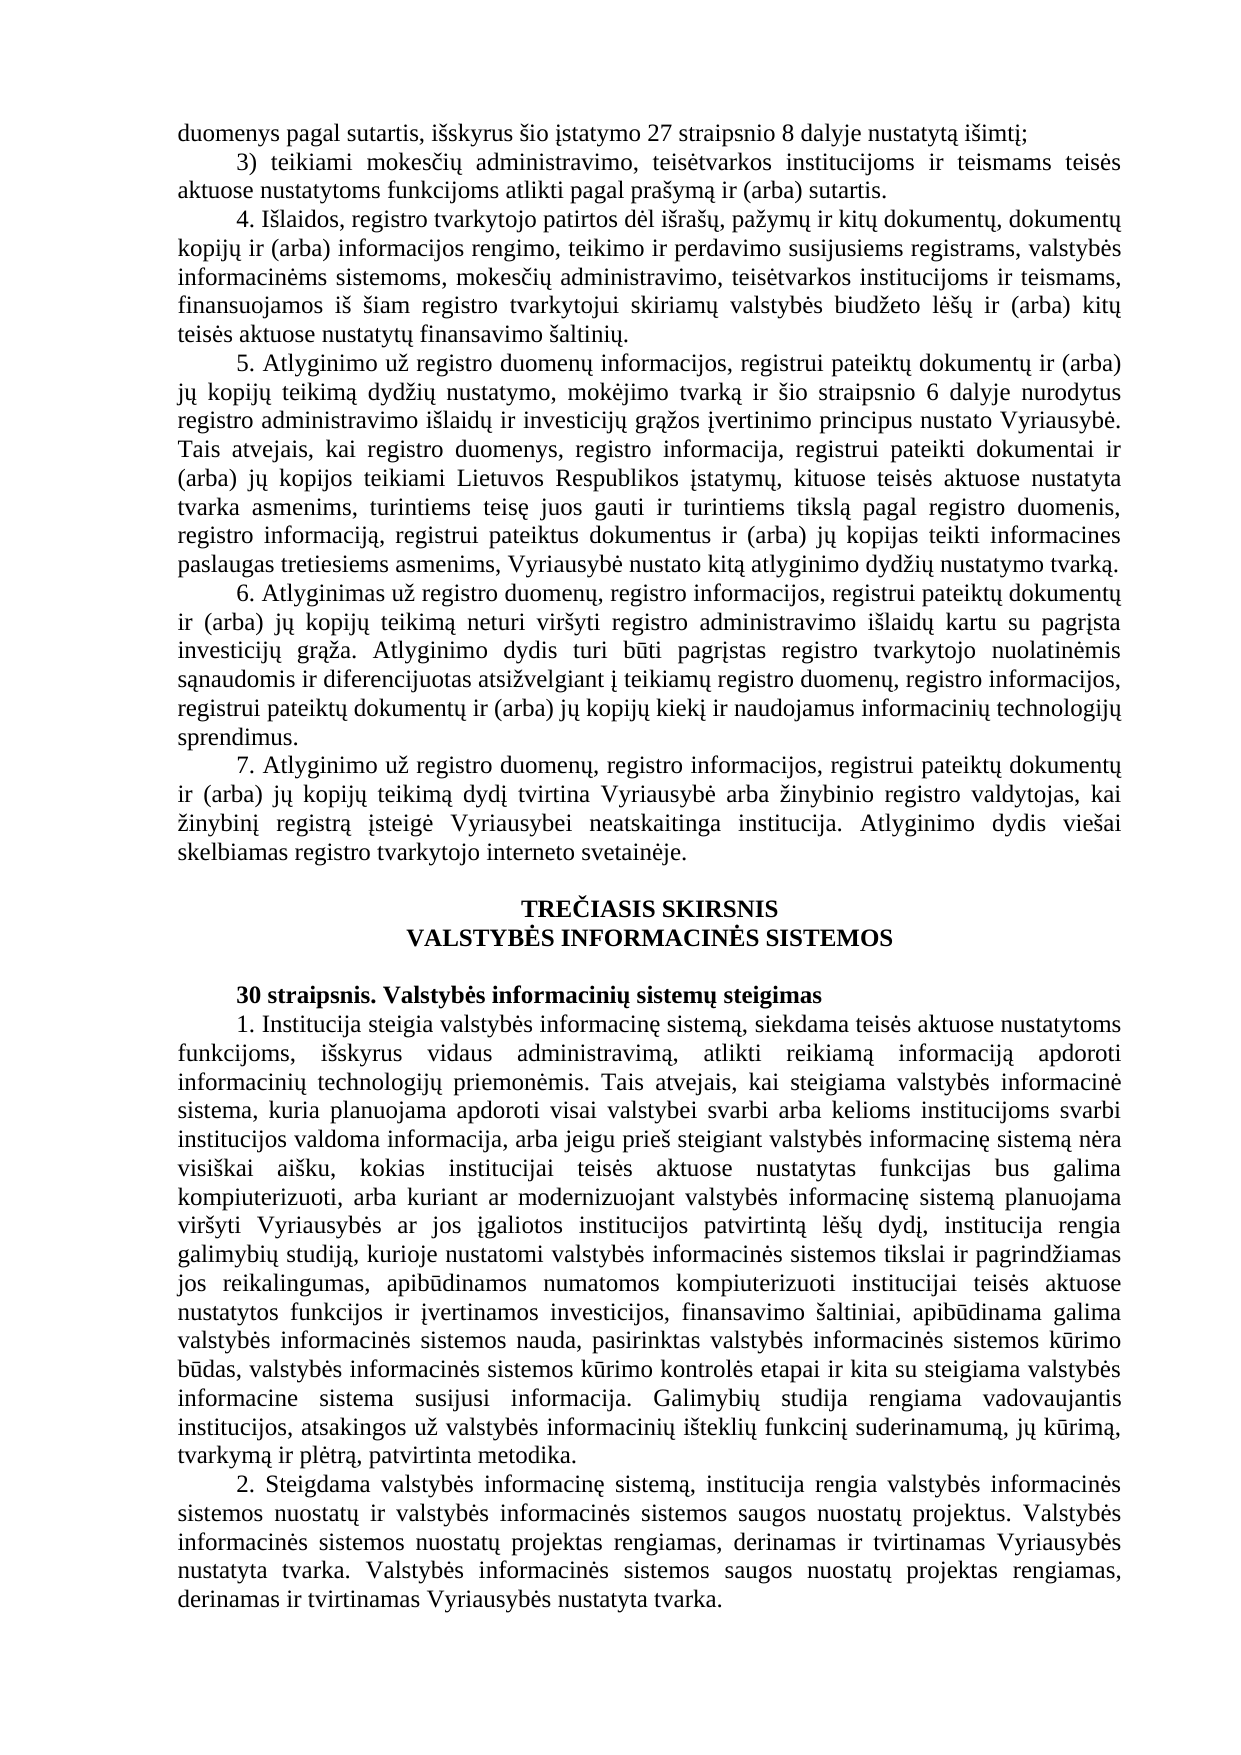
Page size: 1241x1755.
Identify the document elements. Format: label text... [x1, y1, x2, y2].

text 1. Institucija steigia valstybės informacinę sistemą, siekdama teisės aktuose nustatytoms funkcijoms, išskyrus vidaus administravimą, atlikti reikiamą informaciją apdoroti informacinių technologijų priemonėmis. Tais atvejais, kai steigiama valstybės informacinė sistema, kuria planuojama apdoroti visai valstybei svarbi arba kelioms institucijoms svarbi institucijos valdoma informacija, arba jeigu prieš steigiant valstybės informacinę sistemą nėra visiškai aišku, kokias institucijai teisės aktuose nustatytas funkcijas bus galima kompiuterizuoti, arba kuriant ar modernizuojant valstybės informacinę sistemą planuojama viršyti Vyriausybės ar jos įgaliotos institucijos patvirtintą lėšų dydį, institucija rengia galimybių studiją, kurioje nustatomi valstybės informacinės sistemos tikslai ir pagrindžiamas jos reikalingumas, apibūdinamos numatomos kompiuterizuoti institucijai teisės aktuose nustatytos funkcijos ir įvertinamos investicijos, finansavimo šaltiniai, apibūdinama galima valstybės informacinės sistemos nauda, pasirinktas valstybės informacinės sistemos kūrimo būdas, valstybės informacinės sistemos kūrimo kontrolės etapai ir kita su steigiama valstybės informacine sistema susijusi informacija. Galimybių studija rengiama vadovaujantis institucijos, atsakingos už valstybės informacinių išteklių funkcinį suderinamumą, jų kūrimą, tvarkymą ir plėtrą, patvirtinta metodika. [177, 1009, 1122, 1469]
text 2. Steigdama valstybės informacinę sistemą, institucija rengia valstybės informacinės sistemos nuostatų ir valstybės informacinės sistemos saugos nuostatų projektus. Valstybės informacinės sistemos nuostatų projektas rengiamas, derinamas ir tvirtinamas Vyriausybės nustatyta tvarka. Valstybės informacinės sistemos saugos nuostatų projektas rengiamas, derinamas ir tvirtinamas Vyriausybės nustatyta tvarka. [177, 1469, 1122, 1613]
text TREČIASIS SKIRSNIS [177, 894, 1122, 923]
text 30 straipsnis. Valstybės informacinių sistemų steigimas [177, 981, 1122, 1009]
text 7. Atlyginimo už registro duomenų, registro informacijos, registrui pateiktų dokumentų ir (arba) jų kopijų teikimą dydį tvirtina Vyriausybė arba žinybinio registro valdytojas, kai žinybinį registrą įsteigė Vyriausybei neatskaitinga institucija. Atlyginimo dydis viešai skelbiamas registro tvarkytojo interneto svetainėje. [177, 751, 1122, 866]
text 3) teikiami mokesčių administravimo, teisėtvarkos institucijoms ir teismams teisės aktuose nustatytoms funkcijoms atlikti pagal prašymą ir (arba) sutartis. [177, 147, 1122, 204]
text 6. Atlyginimas už registro duomenų, registro informacijos, registrui pateiktų dokumentų ir (arba) jų kopijų teikimą neturi viršyti registro administravimo išlaidų kartu su pagrįsta investicijų grąža. Atlyginimo dydis turi būti pagrįstas registro tvarkytojo nuolatinėmis sąnaudomis ir diferencijuotas atsižvelgiant į teikiamų registro duomenų, registro informacijos, registrui pateiktų dokumentų ir (arba) jų kopijų kiekį ir naudojamus informacinių technologijų sprendimus. [177, 578, 1122, 751]
text 5. Atlyginimo už registro duomenų informacijos, registrui pateiktų dokumentų ir (arba) jų kopijų teikimą dydžių nustatymo, mokėjimo tvarką ir šio straipsnio 6 dalyje nurodytus registro administravimo išlaidų ir investicijų grąžos įvertinimo principus nustato Vyriausybė. Tais atvejais, kai registro duomenys, registro informacija, registrui pateikti dokumentai ir (arba) jų kopijos teikiami Lietuvos Respublikos įstatymų, kituose teisės aktuose nustatyta tvarka asmenims, turintiems teisę juos gauti ir turintiems tikslą pagal registro duomenis, registro informaciją, registrui pateiktus dokumentus ir (arba) jų kopijas teikti informacines paslaugas tretiesiems asmenims, Vyriausybė nustato kitą atlyginimo dydžių nustatymo tvarką. [177, 348, 1122, 578]
text VALSTYBĖS INFORMACINĖS SISTEMOS [177, 923, 1122, 952]
text duomenys pagal sutartis, išskyrus šio įstatymo 27 straipsnio 8 dalyje nustatytą išimtį; [177, 118, 1122, 147]
text 4. Išlaidos, registro tvarkytojo patirtos dėl išrašų, pažymų ir kitų dokumentų, dokumentų kopijų ir (arba) informacijos rengimo, teikimo ir perdavimo susijusiems registrams, valstybės informacinėms sistemoms, mokesčių administravimo, teisėtvarkos institucijoms ir teismams, finansuojamos iš šiam registro tvarkytojui skiriamų valstybės biudžeto lėšų ir (arba) kitų teisės aktuose nustatytų finansavimo šaltinių. [177, 204, 1122, 348]
